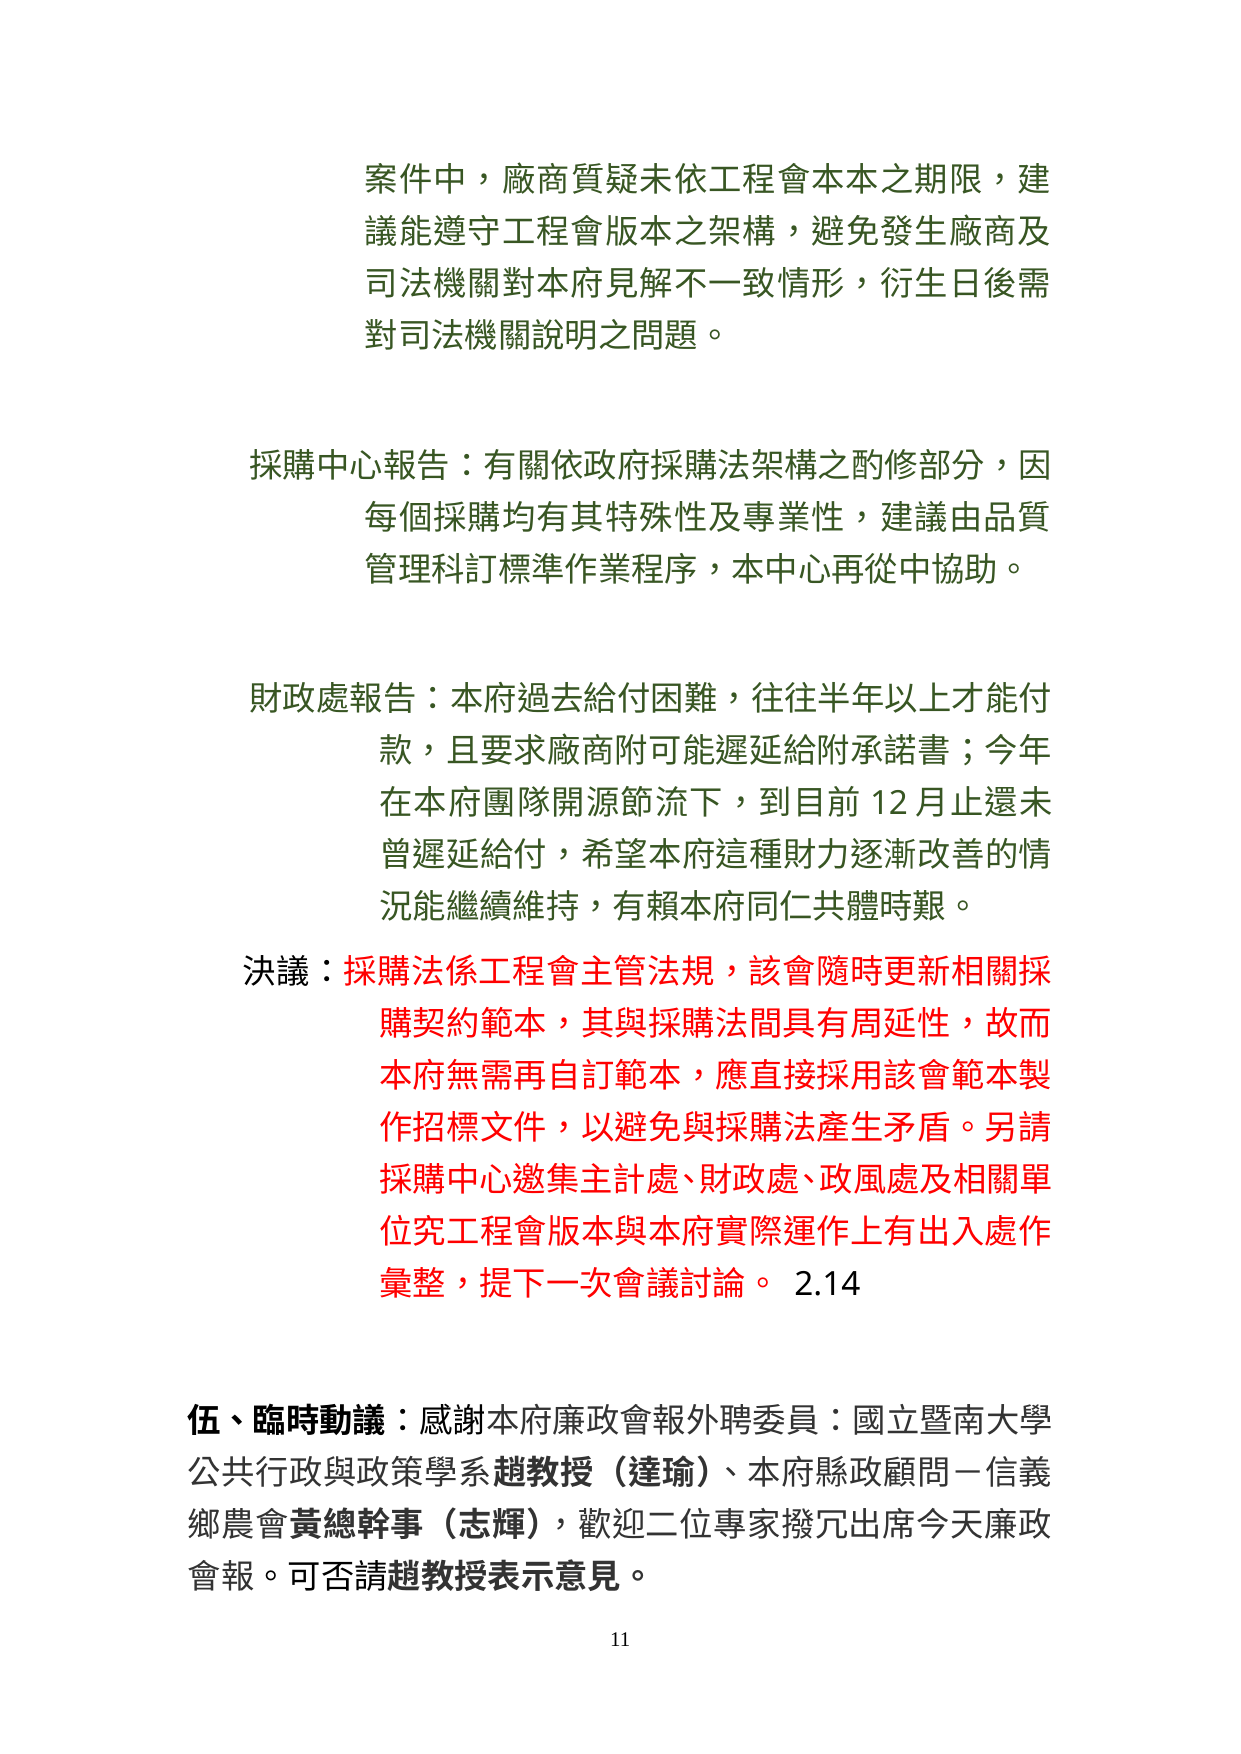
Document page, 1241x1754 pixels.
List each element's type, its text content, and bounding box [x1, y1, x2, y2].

text 財政處報告：本府過去給付困難，往往半年以上才能付款，且要求廠商附可能遲延給附承諾書；今年在本府團隊開源節流下，到目前12月止還未曾遲延給付，希望本府這種財力逐漸改善的情況能繼續維持，有賴本府同仁共體時艱。 [187, 669, 1053, 929]
text 案件中，廠商質疑未依工程會本本之期限，建議能遵守工程會版本之架構，避免發生廠商及司法機關對本府見解不一致情形，衍生日後需對司法機關說明之問題。 [187, 150, 1053, 358]
text 伍、臨時動議：感謝本府廉政會報外聘委員：國立暨南大學公共行政與政策學系趙教授（達瑜）、本府縣政顧問－信義鄉農會黃總幹事（志輝），歡迎二位專家撥冗出席今天廉政會報。可否請趙教授表示意見。 [187, 1389, 1053, 1598]
text 決議：採購法係工程會主管法規，該會隨時更新相關採購契約範本，其與採購法間具有周延性，故而本府無需再自訂範本，應直接採用該會範本製作招標文件，以避免與採購法產生矛盾。另請採購中心邀集主計處、財政處、政風處及相關單位究工程會版本與本府實際運作上有出入處作彙整，提下一次會議討論。 2.14 [187, 942, 1053, 1306]
text 採購中心報告：有關依政府採購法架構之酌修部分，因每個採購均有其特殊性及專業性，建議由品質管理科訂標準作業程序，本中心再從中協助。 [187, 435, 1053, 592]
